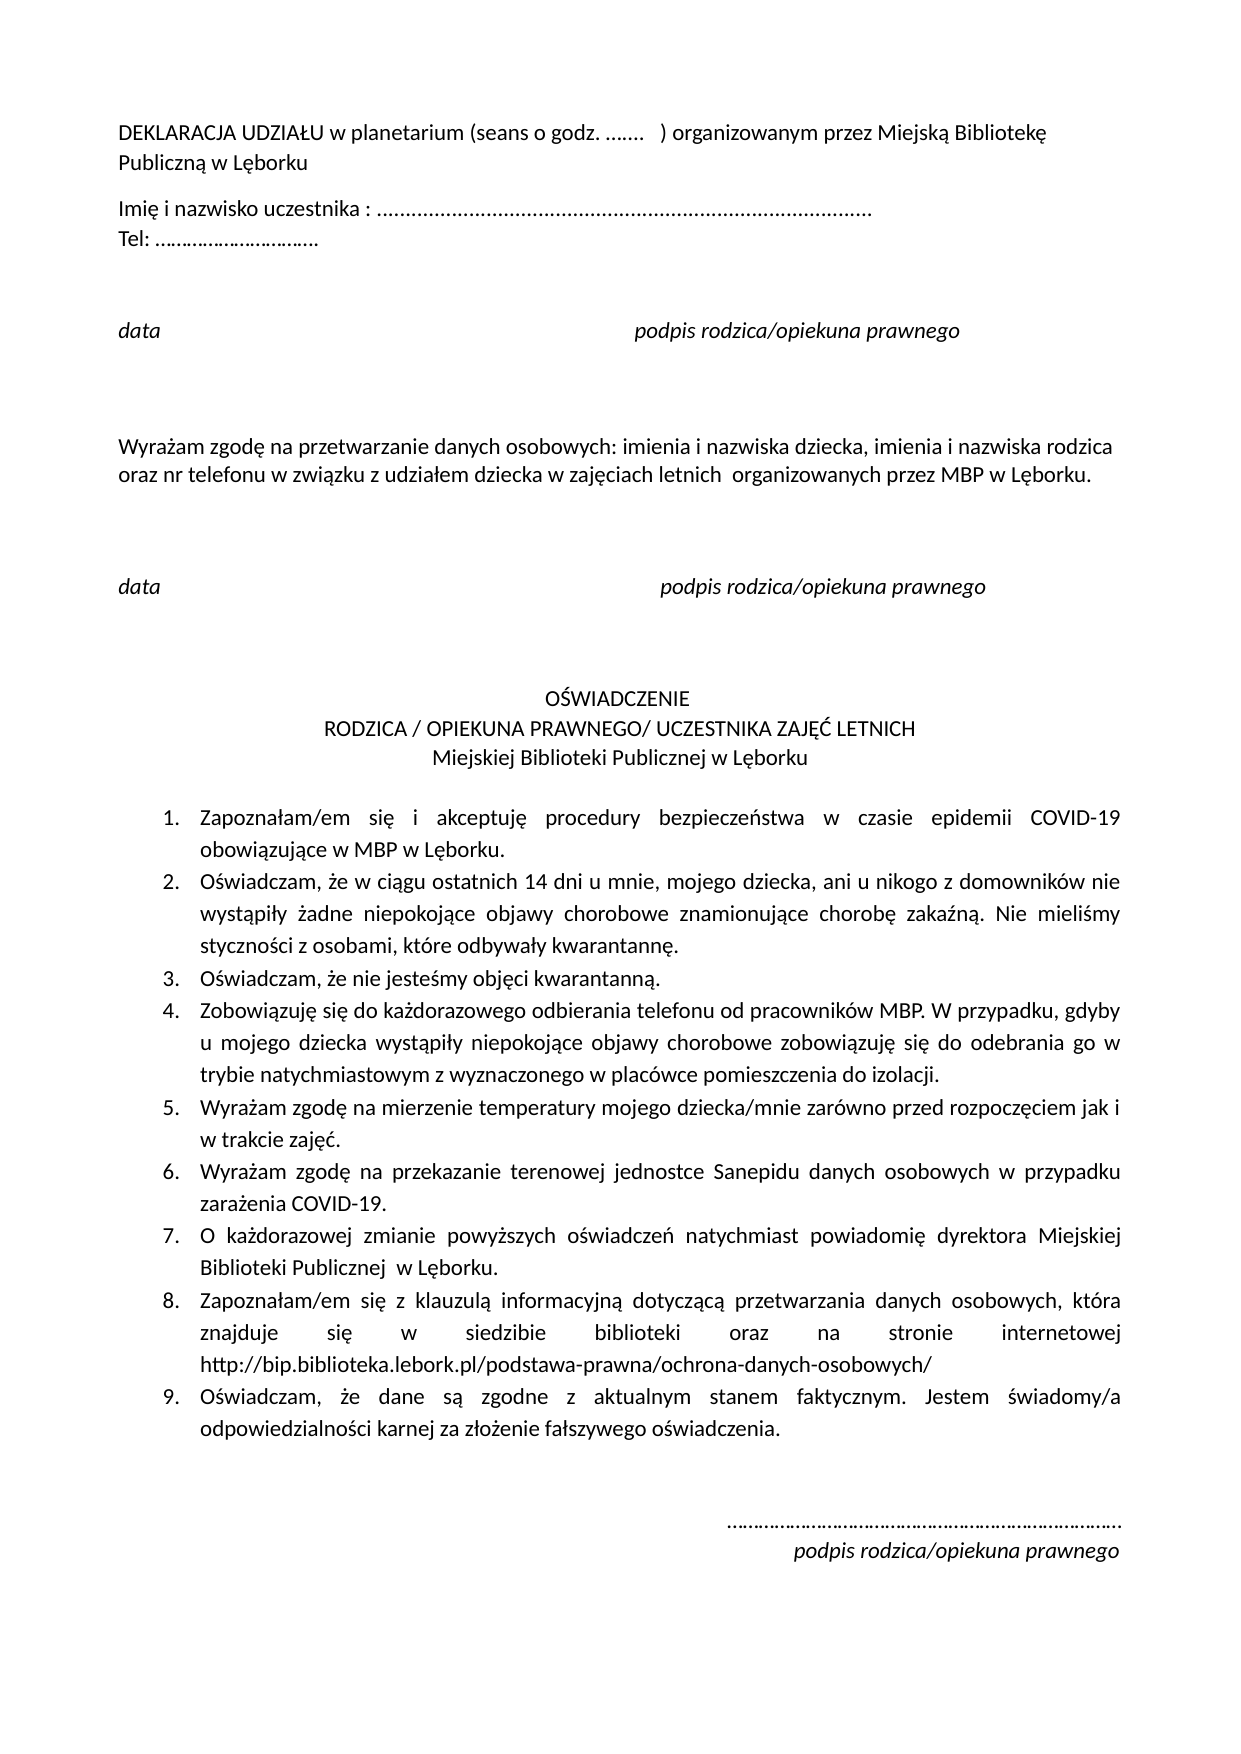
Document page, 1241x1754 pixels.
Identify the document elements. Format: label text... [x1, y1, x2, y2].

list Zapoznałam/em się i akceptuję procedury bezpieczeństwa w czasie epidemii COVID-19 obowiązujące w MBP w Lęborku. [162, 803, 1122, 863]
text DEKLARACJA UDZIAŁU w planetarium (seans o godz. ….... ) organizowanym przez Miejską Bibliotekę Publiczną w Lęborku [118, 118, 1122, 176]
text ………………………………………………………………… [118, 1506, 1122, 1534]
text Wyrażam zgodę na przetwarzanie danych osobowych: imienia i nazwiska dziecka, imienia i nazwiska rodzica oraz nr telefonu w związku z udziałem dziecka w zajęciach letnich organizowanych przez MBP w Lęborku. [118, 432, 1122, 488]
list Zobowiązuję się do każdorazowego odbierania telefonu od pracowników MBP. W przypadku, gdyby u mojego dziecka wystąpiły niepokojące objawy chorobowe zobowiązuję się do odebrania go w trybie natychmiastowym z wyznaczonego w placówce pomieszczenia do izolacji. [162, 996, 1122, 1088]
text Imię i nazwisko uczestnika : ...................................................................................... Tel: …………………………. [118, 194, 1122, 252]
list Oświadczam, że nie jesteśmy objęci kwarantanną. [162, 964, 1122, 992]
text podpis rodzica/opiekuna prawnego [118, 1536, 1122, 1564]
text data podpis rodzica/opiekuna prawnego [118, 317, 1122, 344]
text Miejskiej Biblioteki Publicznej w Lęborku [118, 743, 1122, 772]
list Oświadczam, że dane są zgodne z aktualnym stanem faktycznym. Jestem świadomy/a odpowiedzialności karnej za złożenie fałszywego oświadczenia. [162, 1382, 1122, 1442]
list Wyrażam zgodę na przekazanie terenowej jednostce Sanepidu danych osobowych w przypadku zarażenia COVID-19. [162, 1157, 1122, 1217]
text OŚWIADCZENIE RODZICA / OPIEKUNA PRAWNEGO/ UCZESTNIKA ZAJĘĆ LETNICH [118, 684, 1122, 742]
list Oświadczam, że w ciągu ostatnich 14 dni u mnie, mojego dziecka, ani u nikogo z domowników nie wystąpiły żadne niepokojące objawy chorobowe znamionujące chorobę zakaźną. Nie mieliśmy styczności z osobami, które odbywały kwarantannę. [162, 867, 1122, 960]
list Zapoznałam/em się z klauzulą informacyjną dotyczącą przetwarzania danych osobowych, która znajduje się w siedzibie biblioteki oraz na stronie internetowej http://bip.biblioteka.lebork.pl/podstawa-prawna/ochrona-danych-osobowych/ [162, 1286, 1122, 1378]
list Wyrażam zgodę na mierzenie temperatury mojego dziecka/mnie zarówno przed rozpoczęciem jak i w trakcie zajęć. [162, 1093, 1122, 1153]
text data podpis rodzica/opiekuna prawnego [118, 572, 1122, 600]
list O każdorazowej zmianie powyższych oświadczeń natychmiast powiadomię dyrektora Miejskiej Biblioteki Publicznej w Lęborku. [162, 1221, 1122, 1282]
